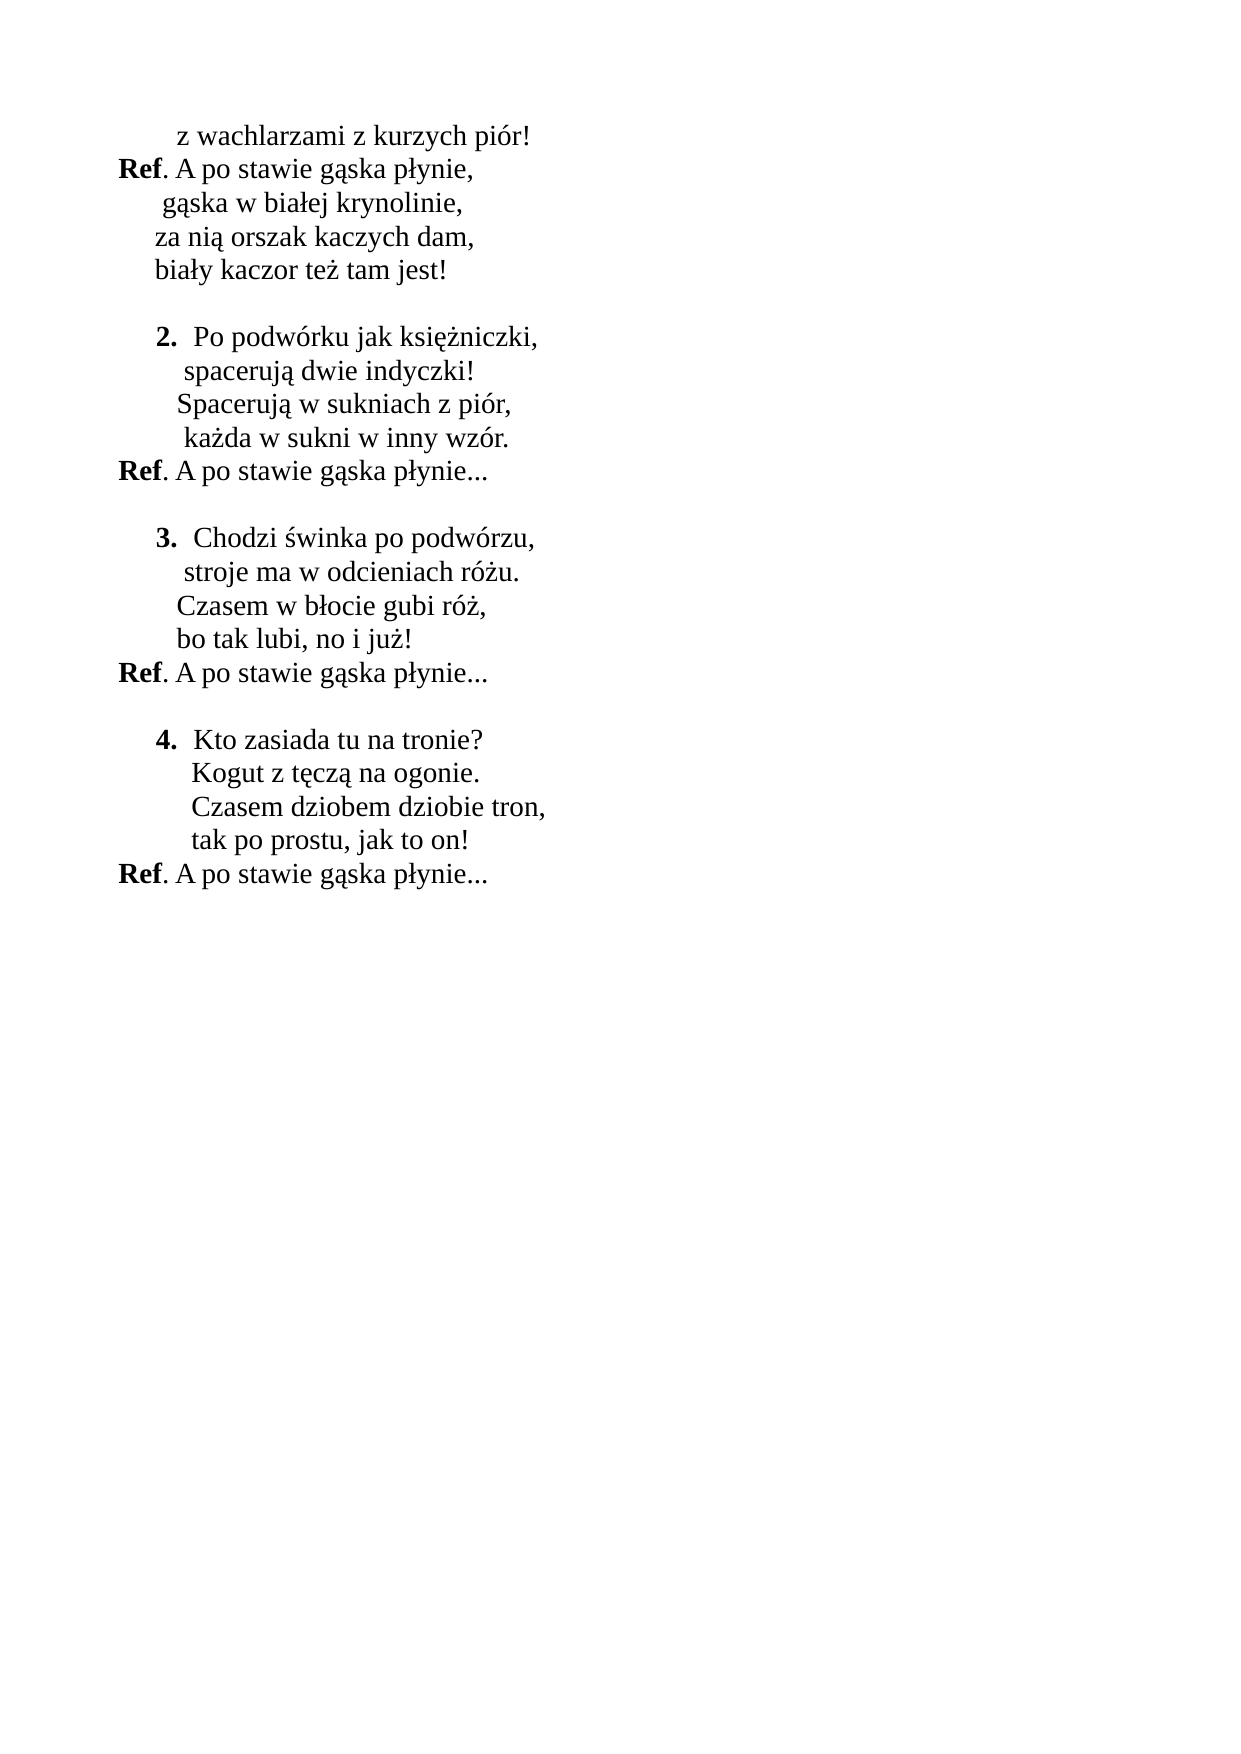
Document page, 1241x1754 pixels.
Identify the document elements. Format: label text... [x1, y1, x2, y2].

text gąska w białej krynolinie, [118, 185, 1122, 219]
text Ref. A po stawie gąska płynie... [118, 655, 1122, 688]
text bo tak lubi, no i już! [118, 621, 1122, 655]
list Chodzi świnka po podwórzu, [156, 521, 1122, 554]
text tak po prostu, jak to on! [118, 822, 1122, 856]
text Ref. A po stawie gąska płynie... [118, 453, 1122, 487]
text biały kaczor też tam jest! [118, 252, 1122, 286]
text Czasem dziobem dziobie tron, [118, 789, 1122, 822]
text Ref. A po stawie gąska płynie, [118, 152, 1122, 185]
text Spacerują w sukniach z piór, [118, 386, 1122, 420]
text Kogut z tęczą na ogonie. [118, 755, 1122, 789]
list Kto zasiada tu na tronie? [156, 722, 1122, 755]
text Ref. A po stawie gąska płynie... [118, 856, 1122, 889]
list Po podwórku jak księżniczki, [156, 319, 1122, 353]
text spacerują dwie indyczki! [118, 353, 1122, 386]
text stroje ma w odcieniach różu. [118, 554, 1122, 588]
text każda w sukni w inny wzór. [118, 420, 1122, 453]
text Czasem w błocie gubi róż, [118, 588, 1122, 621]
text za nią orszak kaczych dam, [118, 219, 1122, 252]
text z wachlarzami z kurzych piór! [118, 118, 1122, 152]
